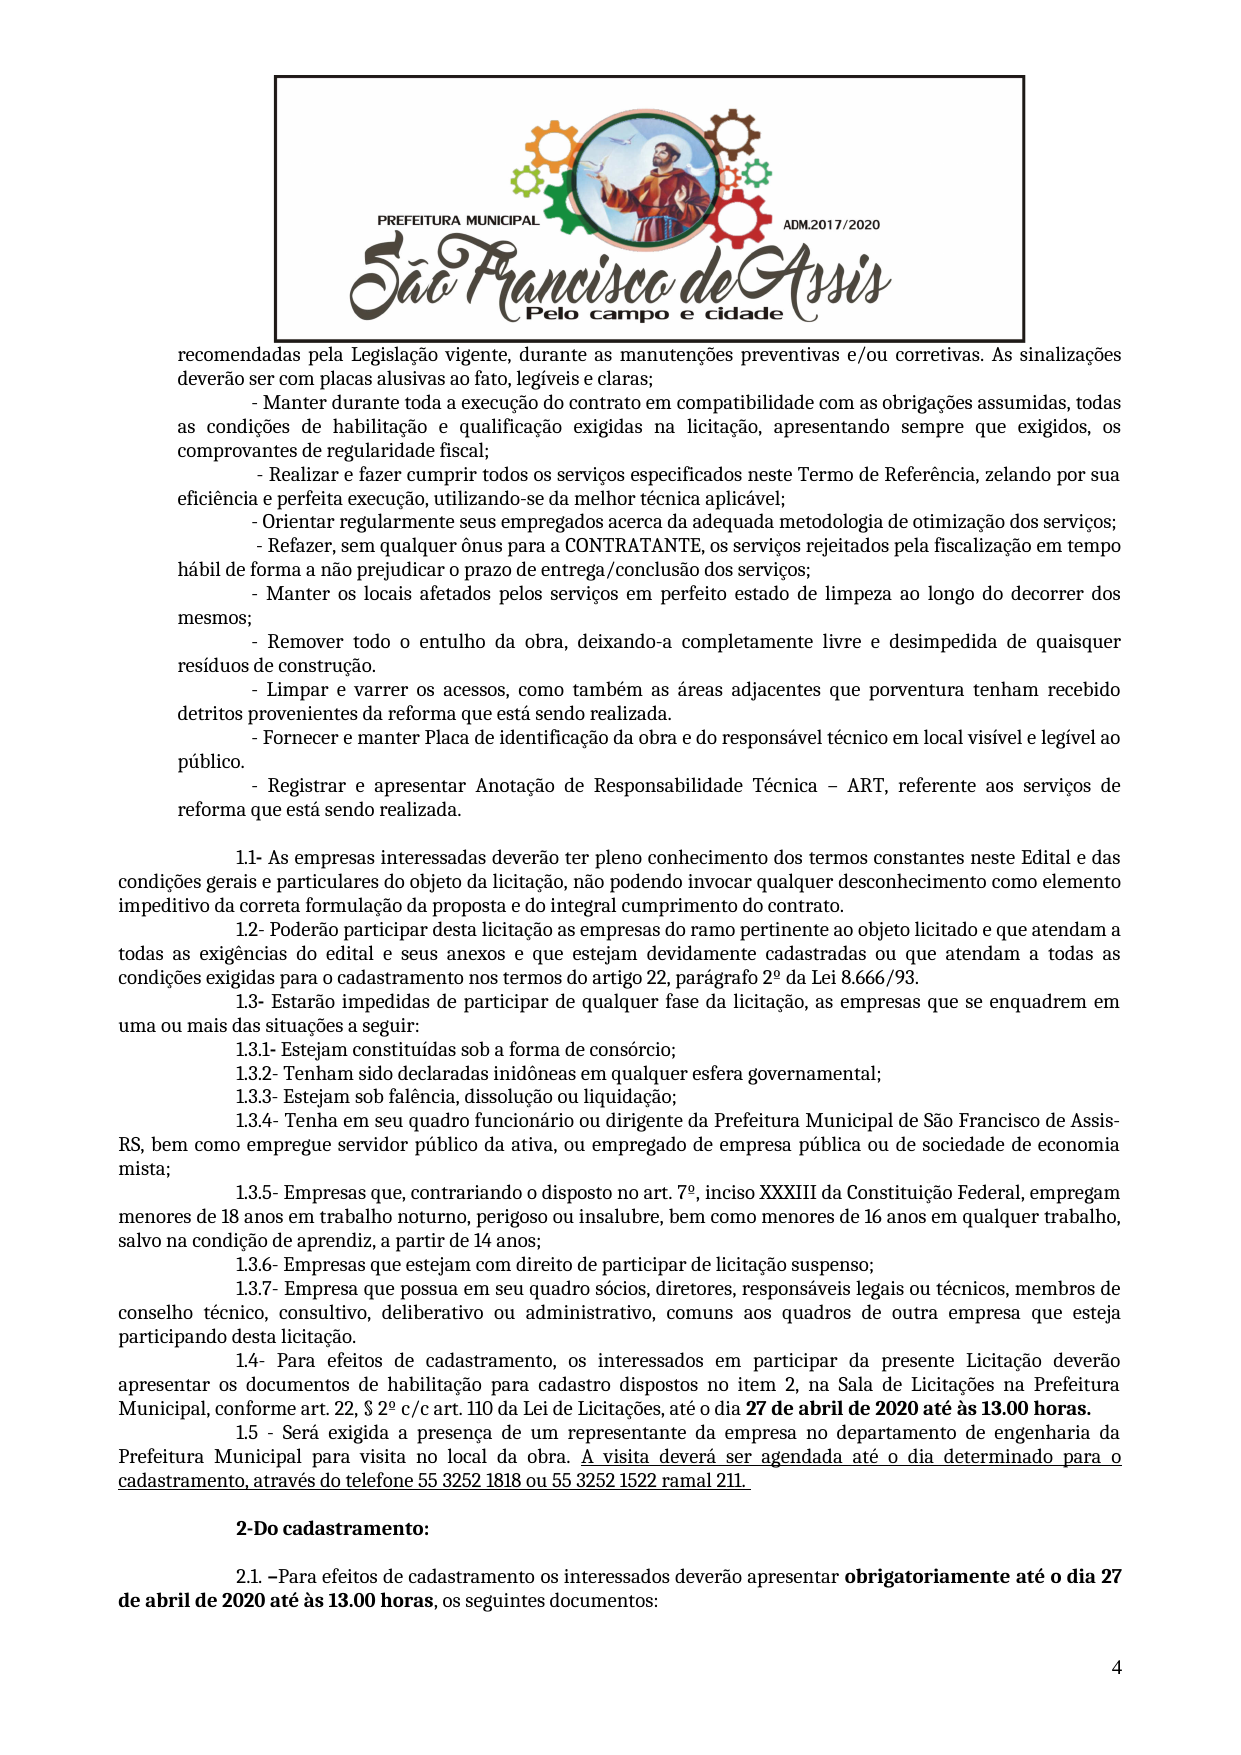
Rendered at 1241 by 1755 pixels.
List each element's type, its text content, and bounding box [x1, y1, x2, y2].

text recomendadas pela Legislação vigente, durante as manutenções preventivas e/ou corretivas. As sinalizações deverão ser com placas alusivas ao fato, legíveis e claras; [177, 342, 1122, 390]
text - Registrar e apresentar Anotação de Responsabilidade Técnica – ART, referente aos serviços de reforma que está sendo realizada. [177, 774, 1122, 822]
text 2-Do cadastramento: [118, 1516, 1122, 1540]
text 1.3.1- Estejam constituídas sob a forma de consórcio; [118, 1037, 1122, 1061]
text - Realizar e fazer cumprir todos os serviços especificados neste Termo de Referência, zelando por sua eficiência e perfeita execução, utilizando-se da melhor técnica aplicável; [177, 462, 1122, 510]
text - Manter durante toda a execução do contrato em compatibilidade com as obrigações assumidas, todas as condições de habilitação e qualificação exigidas na licitação, apresentando sempre que exigidos, os comprovantes de regularidade fiscal; [177, 390, 1122, 462]
text 1.3.4- Tenha em seu quadro funcionário ou dirigente da Prefeitura Municipal de São Francisco de Assis-RS, bem como empregue servidor público da ativa, ou empregado de empresa pública ou de sociedade de economia mista; [118, 1109, 1122, 1181]
text 1.3- Estarão impedidas de participar de qualquer fase da licitação, as empresas que se enquadrem em uma ou mais das situações a seguir: [118, 989, 1122, 1037]
text 1.3.5- Empresas que, contrariando o disposto no art. 7º, inciso XXXIII da Constituição Federal, empregam menores de 18 anos em trabalho noturno, perigoso ou insalubre, bem como menores de 16 anos em qualquer trabalho, salvo na condição de aprendiz, a partir de 14 anos; [118, 1181, 1122, 1253]
text - Remover todo o entulho da obra, deixando-a completamente livre e desimpedida de quaisquer resíduos de construção. [177, 630, 1122, 678]
text 1.3.2- Tenham sido declaradas inidôneas em qualquer esfera governamental; [118, 1061, 1122, 1085]
text 1.3.3- Estejam sob falência, dissolução ou liquidação; [118, 1085, 1122, 1109]
text - Refazer, sem qualquer ônus para a CONTRATANTE, os serviços rejeitados pela fiscalização em tempo hábil de forma a não prejudicar o prazo de entrega/conclusão dos serviços; [177, 534, 1122, 582]
text 1.5 - Será exigida a presença de um representante da empresa no departamento de engenharia da Prefeitura Municipal para visita no local da obra. A visita deverá ser agendada até o dia determinado para o cadastramento, através do telefone 55 3252 1818 ou 55 3252 1522 ramal 211. [118, 1421, 1122, 1492]
text 2.1. –Para efeitos de cadastramento os interessados deverão apresentar obrigatoriamente até o dia 27 de abril de 2020 até às 13.00 horas, os seguintes documentos: [118, 1564, 1122, 1612]
text - Orientar regularmente seus empregados acerca da adequada metodologia de otimização dos serviços; [177, 510, 1122, 534]
text 1.3.6- Empresas que estejam com direito de participar de licitação suspenso; [118, 1253, 1122, 1277]
text - Manter os locais afetados pelos serviços em perfeito estado de limpeza ao longo do decorrer dos mesmos; [177, 582, 1122, 630]
text 1.4- Para efeitos de cadastramento, os interessados em participar da presente Licitação deverão apresentar os documentos de habilitação para cadastro dispostos no item 2, na Sala de Licitações na Prefeitura Municipal, conforme art. 22, § 2º c/c art. 110 da Lei de Licitações, até o dia 27 de abril de 2020 até às 13.00 horas. [118, 1349, 1122, 1421]
text 1.3.7- Empresa que possua em seu quadro sócios, diretores, responsáveis legais ou técnicos, membros de conselho técnico, consultivo, deliberativo ou administrativo, comuns aos quadros de outra empresa que esteja participando desta licitação. [118, 1277, 1122, 1349]
text - Limpar e varrer os acessos, como também as áreas adjacentes que porventura tenham recebido detritos provenientes da reforma que está sendo realizada. [177, 678, 1122, 726]
text - Fornecer e manter Placa de identificação da obra e do responsável técnico em local visível e legível ao público. [177, 726, 1122, 774]
text 1.2- Poderão participar desta licitação as empresas do ramo pertinente ao objeto licitado e que atendam a todas as exigências do edital e seus anexos e que estejam devidamente cadastradas ou que atendam a todas as condições exigidas para o cadastramento nos termos do artigo 22, parágrafo 2º da Lei 8.666/93. [118, 917, 1122, 989]
text 1.1- As empresas interessadas deverão ter pleno conhecimento dos termos constantes neste Edital e das condições gerais e particulares do objeto da licitação, não podendo invocar qualquer desconhecimento como elemento impeditivo da correta formulação da proposta e do integral cumprimento do contrato. [118, 846, 1122, 917]
